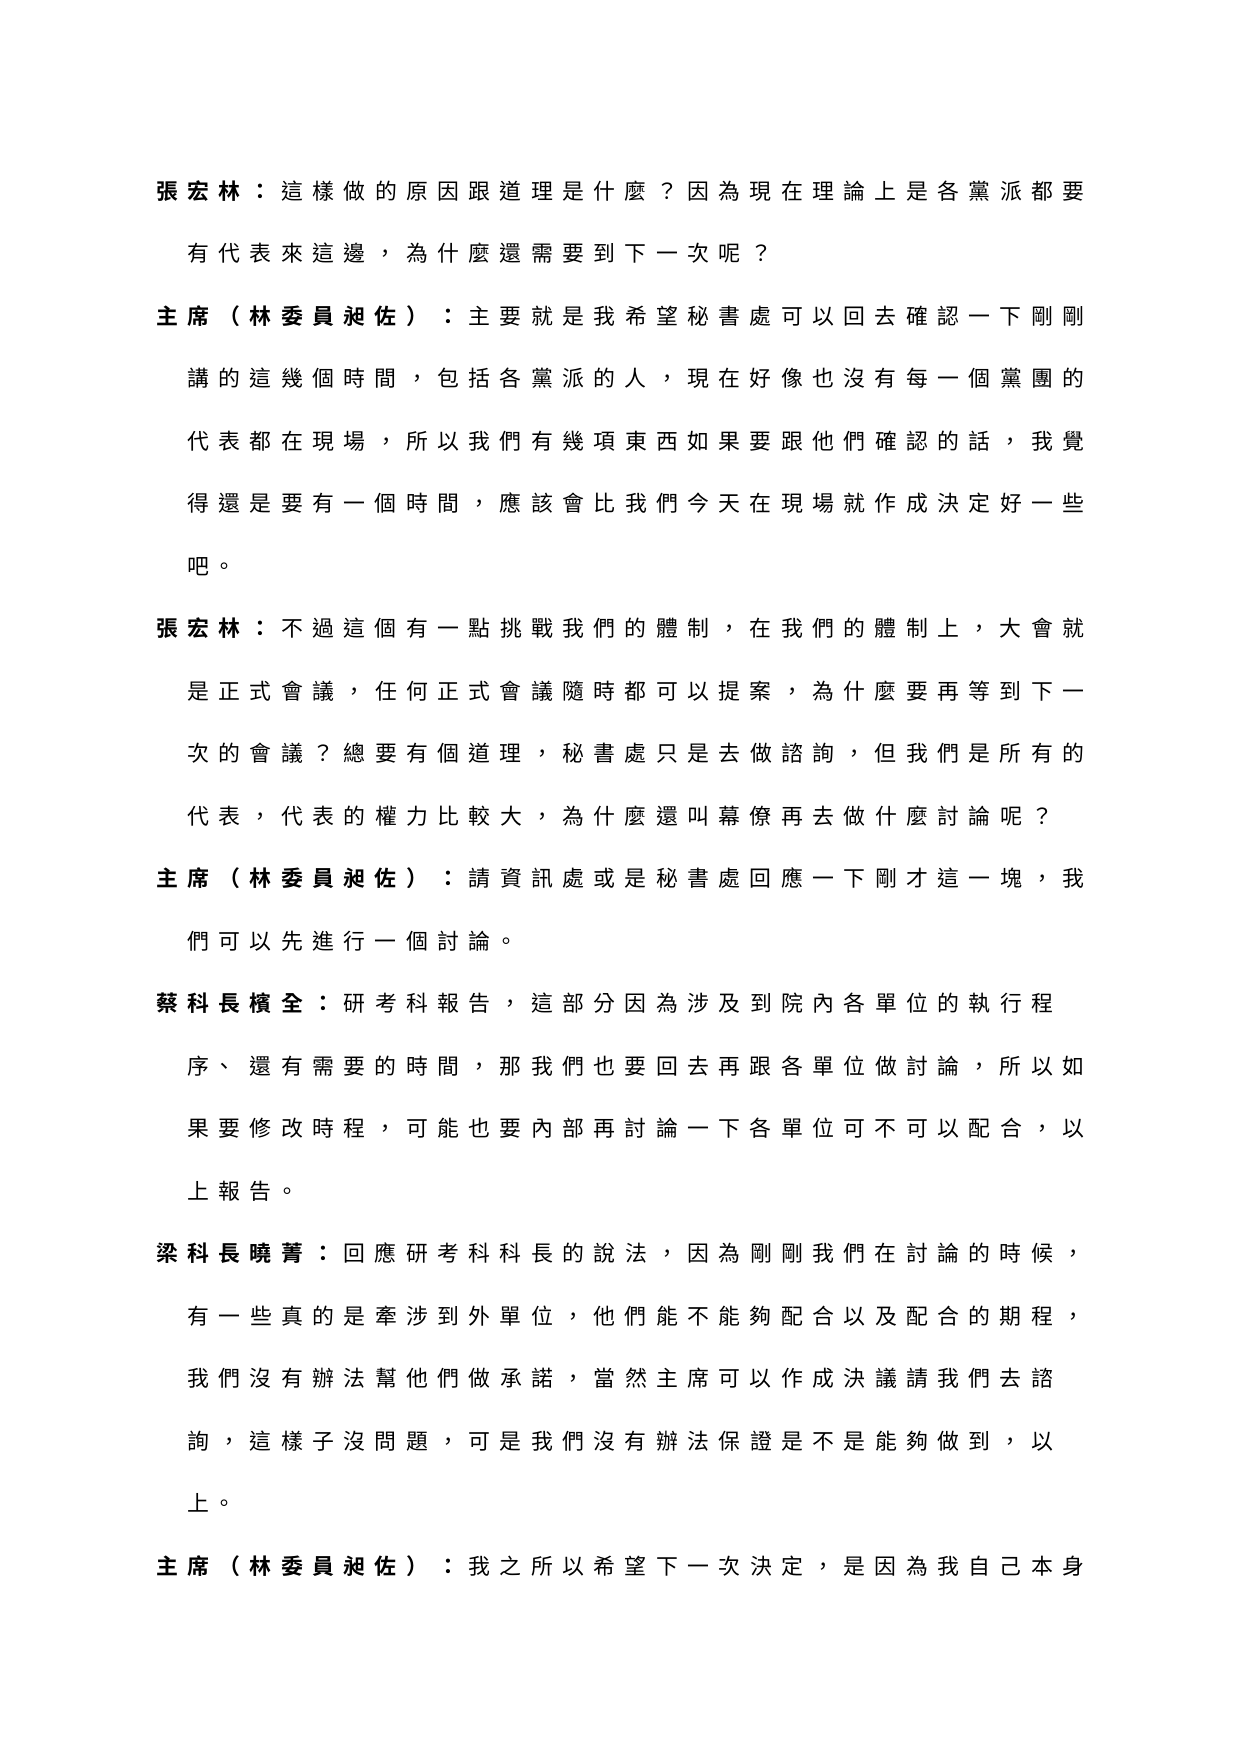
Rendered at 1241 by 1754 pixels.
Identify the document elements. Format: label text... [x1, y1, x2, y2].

text 張宏林：不過這個有一點挑戰我們的體制，在我們的體制上，大會就是正式會議，任何正式會議隨時都可以提案，為什麼要再等到下一次的會議？總要有個道理，秘書處只是去做諮詢，但我們是所有的代表，代表的權力比較大，為什麼還叫幕僚再去做什麼討論呢？ [151, 596, 1089, 846]
text 主席（林委員昶佐）：請資訊處或是秘書處回應一下剛才這一塊，我們可以先進行一個討論。 [151, 846, 1089, 971]
text 張宏林：這樣做的原因跟道理是什麼？因為現在理論上是各黨派都要有代表來這邊，為什麼還需要到下一次呢？ [151, 158, 1089, 283]
text 主席（林委員昶佐）：主要就是我希望秘書處可以回去確認一下剛剛講的這幾個時間，包括各黨派的人，現在好像也沒有每一個黨團的代表都在現場，所以我們有幾項東西如果要跟他們確認的話，我覺得還是要有一個時間，應該會比我們今天在現場就作成決定好一些吧。 [151, 283, 1089, 596]
text 梁科長曉菁：回應研考科科長的說法，因為剛剛我們在討論的時候，有一些真的是牽涉到外單位，他們能不能夠配合以及配合的期程，我們沒有辦法幫他們做承諾，當然主席可以作成決議請我們去諮詢，這樣子沒問題，可是我們沒有辦法保證是不是能夠做到，以上。 [151, 1221, 1089, 1533]
text 主席（林委員昶佐）：我之所以希望下一次決定，是因為我自己本身 [151, 1533, 1089, 1596]
text 蔡科長檳全：研考科報告，這部分因為涉及到院內各單位的執行程序、還有需要的時間，那我們也要回去再跟各單位做討論，所以如果要修改時程，可能也要內部再討論一下各單位可不可以配合，以上報告。 [151, 971, 1089, 1221]
